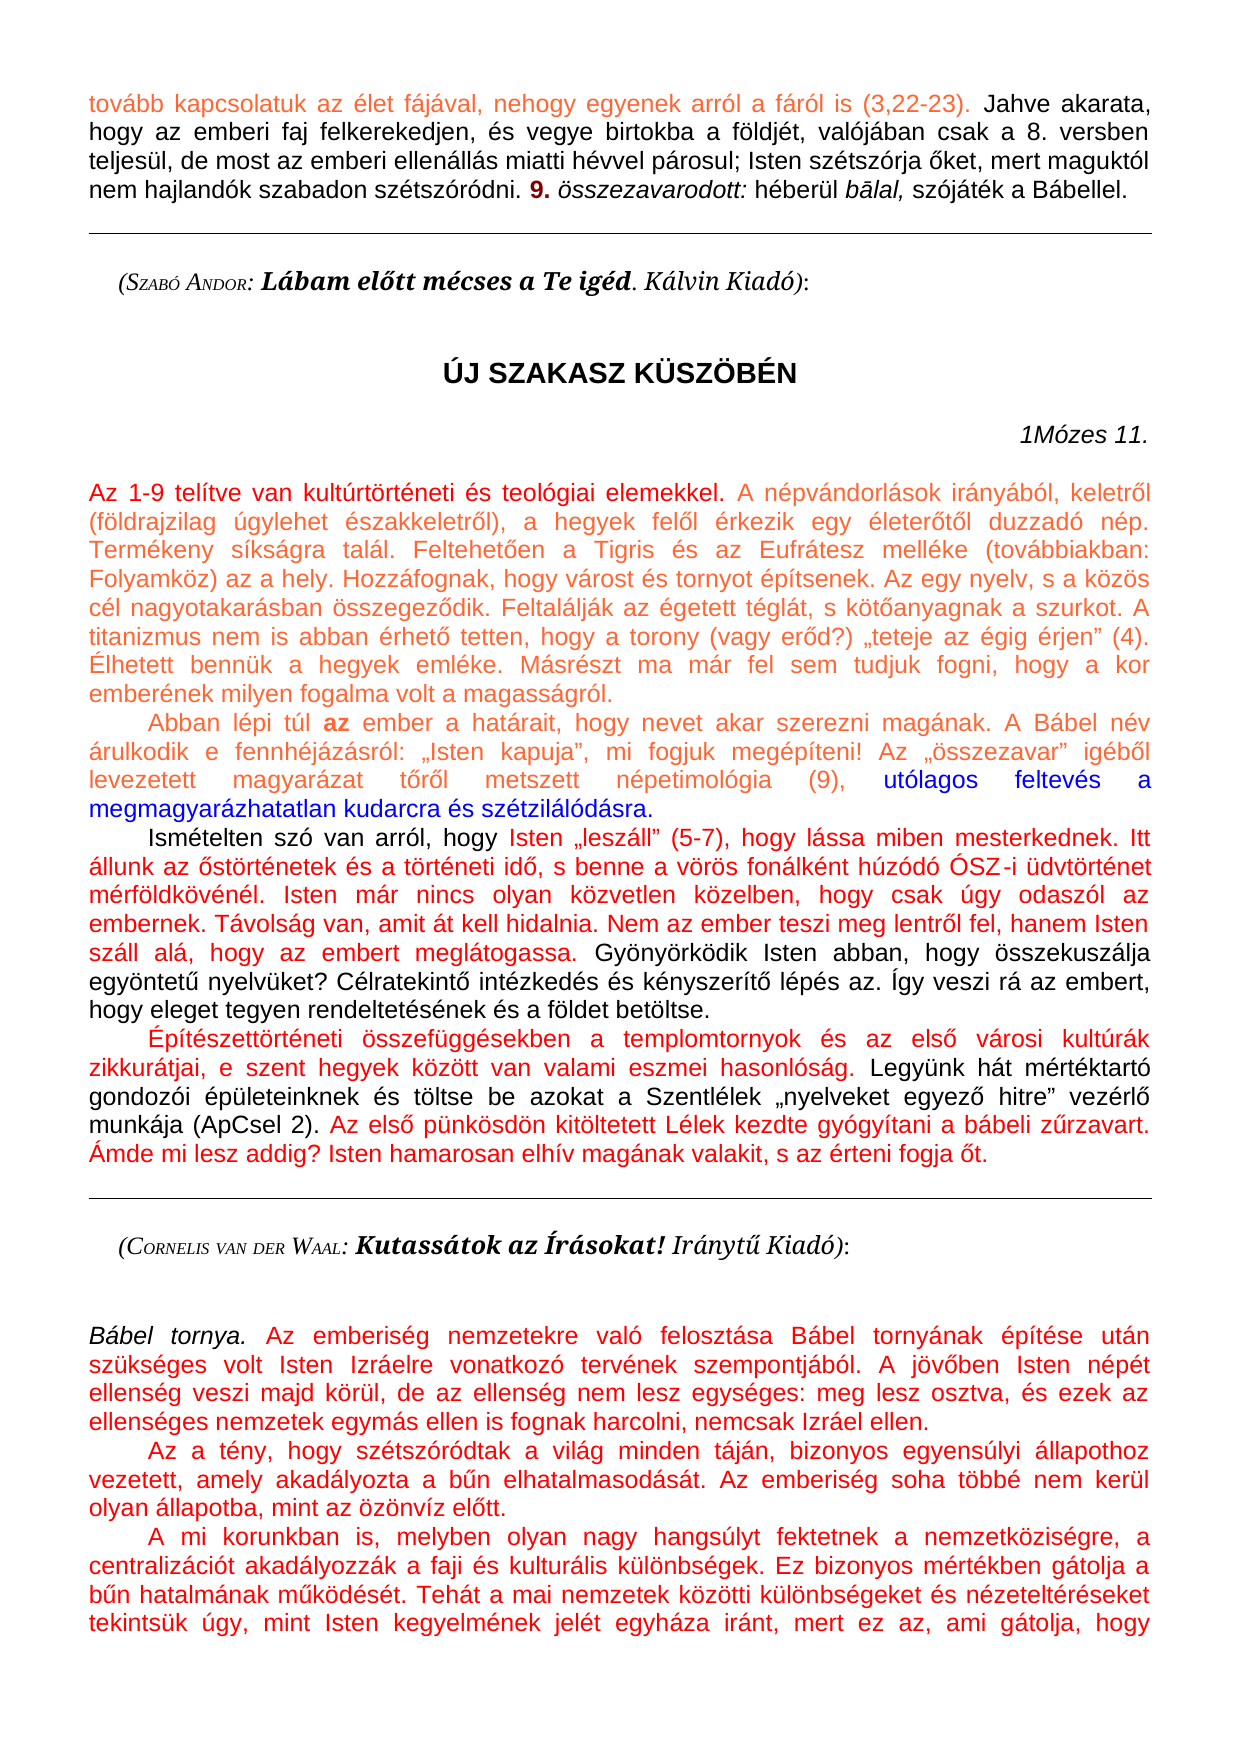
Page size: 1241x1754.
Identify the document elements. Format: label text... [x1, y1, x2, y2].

text ÚJ SZAKASZ KÜSZÖBÉN [88, 356, 1152, 390]
text (Cornelis van der Waal: Kutassátok az Írásokat! Iránytű Kiadó): [88, 1199, 1152, 1291]
text 1Mózes 11. [88, 420, 1152, 448]
text Építészettörténeti összefüggésekben a templomtornyok és az első városi kultúrák zikkurátjai, e szent hegyek között van valami eszmei hasonlóság. Legyünk hát mértéktartó gondozói épületeinknek és töltse be azokat a Szentlélek „nyelveket egyező hitre” vezérlő munkája (ApCsel 2). Az első pünkösdön kitöltetett Lélek kezdte gyógyítani a bábeli zűrzavart. Ámde mi lesz addig? Isten hamarosan elhív magának valakit, s az érteni fogja őt. [88, 1024, 1152, 1168]
text (Szabó Andor: Lábam előtt mécses a Te igéd. Kálvin Kiadó): [88, 234, 1152, 327]
text tovább kapcsolatuk az élet fájával, nehogy egyenek arról a fáról is (3,22-23). Jahve akarata, hogy az emberi faj felkerekedjen, és vegye birtokba a földjét, valójában csak a 8. versben teljesül, de most az emberi ellenállás miatti hévvel párosul; Isten szétszórja őket, mert maguktól nem hajlandók szabadon szétszóródni. 9. összezavarodott: héberül bālal, szójáték a Bábellel. [88, 88, 1152, 203]
text A mi korunkban is, melyben olyan nagy hangsúlyt fektetnek a nemzetköziségre, a centralizációt akadályozzák a faji és kulturális különbségek. Ez bizonyos mértékben gátolja a bűn hatalmának működését. Tehát a mai nemzetek közötti különbségeket és nézeteltéréseket tekintsük úgy, mint Isten kegyelmének jelét egyháza iránt, mert ez az, ami gátolja, hogy [88, 1522, 1152, 1637]
text Az 1-9 telítve van kultúrtörténeti és teológiai elemekkel. A népvándorlások irányából, keletről (földrajzilag úgylehet északkeletről), a hegyek felől érkezik egy életerőtől duzzadó nép. Termékeny síkságra talál. Feltehetően a Tigris és az Eufrátesz melléke (továbbiakban: Folyamköz) az a hely. Hozzáfognak, hogy várost és tornyot építsenek. Az egy nyelv, s a közös cél nagyotakarásban összegeződik. Feltalálják az égetett téglát, s kötőanyagnak a szurkot. A titanizmus nem is abban érhető tetten, hogy a torony (vagy erőd?) „teteje az égig érjen” (4). Élhetett bennük a hegyek emléke. Másrészt ma már fel sem tudjuk fogni, hogy a kor emberének milyen fogalma volt a magasságról. [88, 478, 1152, 708]
text Ismételten szó van arról, hogy Isten „leszáll” (5-7), hogy lássa miben mesterkednek. Itt állunk az őstörténetek és a történeti idő, s benne a vörös fonálként húzódó ÓSZ‑i üdvtörténet mérföldkövénél. Isten már nincs olyan közvetlen közelben, hogy csak úgy odaszól az embernek. Távolság van, amit át kell hidalnia. Nem az ember teszi meg lentről fel, hanem Isten száll alá, hogy az embert meglátogassa. Gyönyörködik Isten abban, hogy összekuszálja egyöntetű nyelvüket? Célratekintő intézkedés és kényszerítő lépés az. Így veszi rá az embert, hogy eleget tegyen rendeltetésének és a földet betöltse. [88, 823, 1152, 1024]
text Bábel tornya. Az emberiség nemzetekre való felosztása Bábel tornyának építése után szükséges volt Isten Izráelre vonatkozó tervének szempontjából. A jövőben Isten népét ellenség veszi majd körül, de az ellenség nem lesz egységes: meg lesz osztva, és ezek az ellenséges nemzetek egymás ellen is fognak harcolni, nemcsak Izráel ellen. [88, 1321, 1152, 1436]
text Az a tény, hogy szétszóródtak a világ minden táján, bizonyos egyensúlyi állapothoz vezetett, amely akadályozta a bűn elhatalmasodását. Az emberiség soha többé nem kerül olyan állapotba, mint az özönvíz előtt. [88, 1436, 1152, 1522]
text Abban lépi túl az ember a határait, hogy nevet akar szerezni magának. A Bábel név árulkodik e fennhéjázásról: „Isten kapuja”, mi fogjuk megépíteni! Az „összezavar” igéből levezetett magyarázat tőről metszett népetimológia (9), utólagos feltevés a megmagyarázhatatlan kudarcra és szétzilálódásra. [88, 708, 1152, 823]
